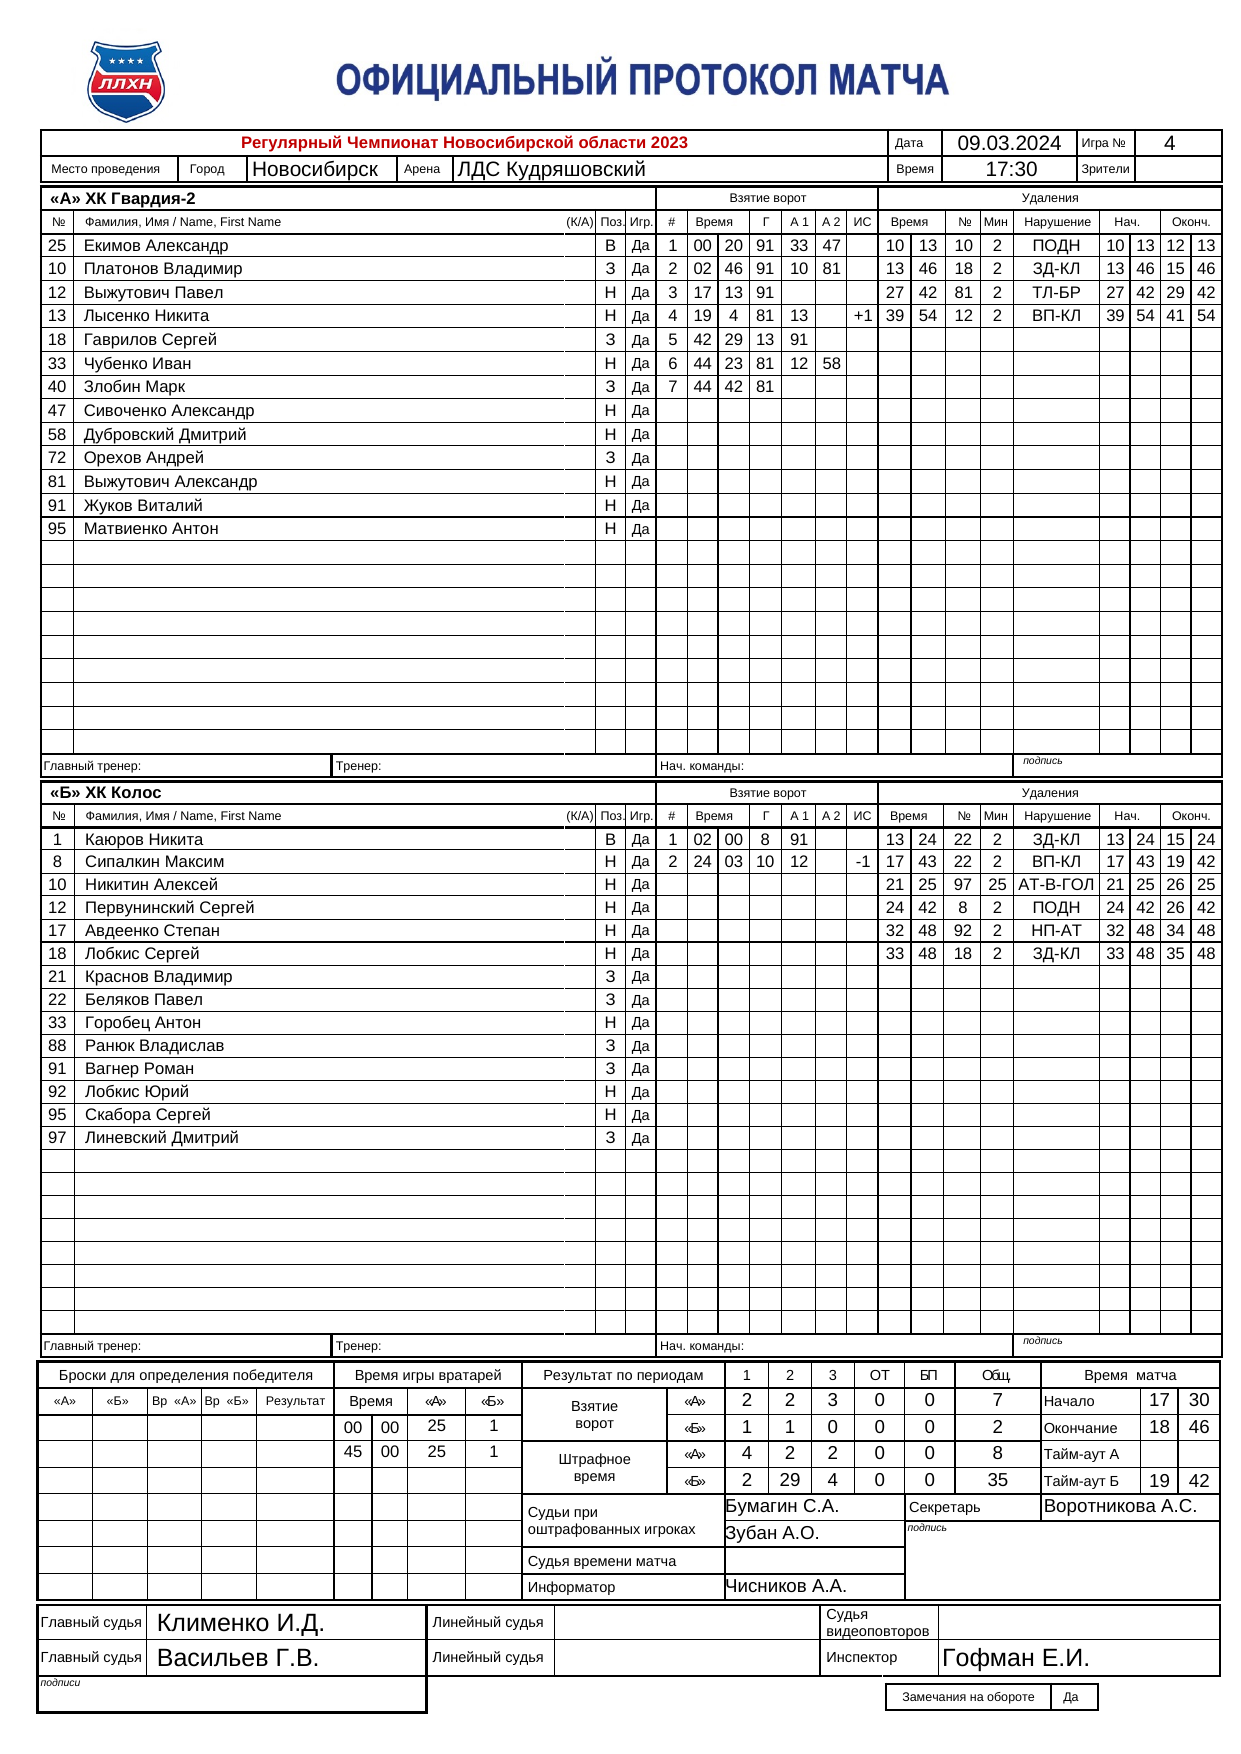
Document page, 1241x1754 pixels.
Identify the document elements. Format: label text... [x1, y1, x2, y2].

table_cell [626, 1150, 655, 1172]
table_cell [1014, 328, 1099, 351]
table_cell [946, 612, 980, 634]
table_cell 91 [782, 328, 815, 351]
table_cell «Б » [466, 1389, 521, 1413]
table_cell [596, 565, 625, 587]
table_cell [719, 1196, 749, 1218]
table_cell [912, 1173, 943, 1195]
table_cell [1014, 470, 1099, 493]
table_cell [1131, 636, 1160, 658]
table_cell [750, 1265, 781, 1287]
table_cell [782, 659, 815, 682]
table_cell [148, 1441, 201, 1467]
table_cell [74, 588, 564, 611]
table_cell 44 [688, 352, 717, 374]
table_cell [719, 896, 749, 918]
table_cell [879, 612, 910, 634]
table_cell [946, 376, 980, 398]
table_cell [847, 1242, 877, 1264]
table_cell [981, 423, 1013, 445]
table_cell [944, 1173, 980, 1195]
table_cell [657, 707, 687, 729]
table_cell [816, 1012, 846, 1033]
table_cell [596, 588, 625, 611]
table_cell [879, 659, 910, 682]
table_cell [816, 966, 846, 987]
table_cell 24 [879, 896, 910, 918]
table_cell [626, 1288, 655, 1310]
table_cell [1161, 1150, 1190, 1172]
table_cell [688, 966, 717, 987]
table_cell [565, 1265, 595, 1287]
table_cell 15 [1161, 829, 1190, 849]
table_cell 13 [879, 257, 910, 280]
table_cell [750, 612, 781, 634]
table_cell [657, 636, 687, 658]
table_cell Н [596, 305, 625, 327]
table_cell Место проведения [42, 157, 177, 181]
table_cell [1100, 1173, 1129, 1195]
table_cell [1192, 1035, 1221, 1057]
table_cell 33 [879, 943, 910, 964]
table_cell Выжутович Павел [74, 281, 564, 303]
table_cell [1014, 352, 1099, 374]
table_cell [847, 636, 877, 658]
table_cell ПОДН [1014, 235, 1099, 256]
table_cell [596, 707, 625, 729]
table_cell [1100, 730, 1129, 753]
table_cell [750, 565, 781, 587]
table_cell 1 [466, 1441, 521, 1467]
table_cell [688, 518, 717, 540]
table_cell Г [750, 211, 781, 233]
table_cell [944, 1242, 980, 1264]
table_cell [1131, 966, 1160, 987]
table_cell [75, 1219, 564, 1241]
table_cell [1161, 612, 1190, 634]
table_cell (К/А) [565, 805, 595, 826]
table_cell [782, 518, 815, 540]
table_cell [93, 1574, 147, 1599]
table_cell [466, 1574, 521, 1599]
table_cell ИС [847, 805, 877, 826]
table_cell Да [626, 966, 655, 987]
table_cell [688, 1311, 717, 1333]
table_cell [1014, 1012, 1099, 1033]
table_cell [750, 683, 781, 706]
table_cell Да [626, 829, 655, 849]
table_cell Н [596, 943, 625, 964]
table_cell [750, 966, 781, 987]
table_cell [1131, 1150, 1160, 1172]
table_cell 13 [1192, 235, 1221, 256]
table_cell 24 [1192, 829, 1221, 849]
table_cell [688, 1288, 717, 1310]
table_cell 00 [373, 1416, 407, 1440]
table_cell Злобин Марк [74, 376, 564, 398]
table_cell [1192, 1219, 1221, 1241]
table_cell 29 [1161, 281, 1190, 303]
table_cell [1100, 1219, 1129, 1241]
table_cell [565, 730, 595, 753]
table_cell [750, 920, 781, 941]
table_cell [1192, 1104, 1221, 1126]
table_cell [257, 1416, 333, 1440]
table_cell Да [626, 257, 655, 280]
table_cell [257, 1494, 333, 1520]
table_cell [626, 707, 655, 729]
table_cell [719, 1058, 749, 1079]
table_cell [879, 1288, 910, 1310]
table_cell [373, 1574, 407, 1599]
table_cell Ранюк Владислав [75, 1035, 564, 1057]
table_cell [847, 565, 877, 587]
table_cell 13 [782, 305, 815, 327]
table_cell [373, 1494, 407, 1520]
table_cell Время [879, 211, 945, 233]
table_cell [981, 588, 1013, 611]
table_cell [74, 636, 564, 658]
table_cell [148, 1494, 201, 1520]
table_cell [981, 541, 1013, 564]
table_cell [688, 494, 717, 516]
table_cell 2 [981, 829, 1013, 849]
table_cell 10 [782, 257, 815, 280]
table_cell [565, 541, 595, 564]
table_cell Окончание [1042, 1415, 1140, 1440]
table_cell Штрафное время [523, 1442, 666, 1493]
table_cell Да [626, 1104, 655, 1126]
table_cell Н [596, 518, 625, 540]
table_cell Гофман Е.И. [939, 1640, 1219, 1675]
table_cell [750, 989, 781, 1011]
table_cell 18 [1141, 1415, 1177, 1440]
table_cell [1131, 328, 1160, 351]
table_cell [750, 874, 781, 895]
table_cell [596, 1219, 625, 1241]
table_cell [816, 659, 846, 682]
table_cell 10 [42, 874, 74, 895]
table_cell 8 [42, 850, 74, 872]
table_cell [1192, 612, 1221, 634]
table_cell 0 [905, 1415, 954, 1440]
table_cell # [657, 805, 687, 826]
table_cell [565, 1288, 595, 1310]
table_cell [565, 659, 595, 682]
table_cell [596, 1288, 625, 1310]
table_cell З [596, 1127, 625, 1149]
table_cell [1192, 1012, 1221, 1033]
table_cell [565, 1035, 595, 1057]
table_cell А 2 [816, 805, 846, 826]
table_cell [1192, 446, 1221, 469]
table_cell [981, 1219, 1013, 1241]
table_cell [596, 1196, 625, 1218]
table_cell [879, 1242, 910, 1264]
table_cell 26 [1161, 874, 1190, 895]
table_cell [335, 1547, 371, 1573]
table_cell [981, 1288, 1013, 1310]
table_cell [657, 399, 687, 422]
table_cell [1192, 1311, 1221, 1333]
table_cell [42, 565, 73, 587]
table_cell 00 [373, 1441, 407, 1467]
table_cell [1131, 1196, 1160, 1218]
table_cell 17 [1141, 1389, 1177, 1413]
table_cell [75, 1196, 564, 1218]
table_cell Краснов Владимир [75, 966, 564, 987]
table_cell [1131, 1311, 1160, 1333]
table_cell [1131, 1219, 1160, 1241]
table_cell [981, 565, 1013, 587]
table_cell 21 [1100, 874, 1129, 895]
table_cell 12 [946, 305, 980, 327]
table_cell [335, 1494, 371, 1520]
table_cell 0 [855, 1442, 904, 1467]
table_cell [912, 659, 945, 682]
table_cell [1131, 1242, 1160, 1264]
table_cell [1192, 659, 1221, 682]
table_cell 91 [750, 235, 781, 256]
table_cell Вагнер Роман [75, 1058, 564, 1079]
table_cell [688, 989, 717, 1011]
table_cell 8 [956, 1442, 1040, 1467]
table_cell [1014, 989, 1099, 1011]
table_cell [816, 470, 846, 493]
table_cell 2 [812, 1442, 854, 1467]
table_cell [1100, 683, 1129, 706]
table_cell [847, 1035, 877, 1057]
table_header Дата [889, 131, 941, 155]
table_cell Да [626, 1012, 655, 1033]
table_cell Авдеенко Степан [75, 920, 564, 941]
table_cell [565, 565, 595, 587]
table_cell [657, 874, 687, 895]
table_cell [626, 541, 655, 564]
table_cell 72 [42, 446, 73, 469]
table_cell [946, 446, 980, 469]
table_cell [565, 518, 595, 540]
table_cell ВП-КЛ [1014, 850, 1099, 872]
table_cell [750, 423, 781, 445]
table_cell [42, 1265, 74, 1287]
table_cell [42, 1288, 74, 1310]
table_cell Главный тренер: [42, 1335, 330, 1356]
table_cell Дубровский Дмитрий [74, 423, 564, 445]
table_cell [565, 966, 595, 987]
table_cell [1192, 541, 1221, 564]
table_cell 12 [42, 896, 74, 918]
table_cell 43 [1131, 850, 1160, 872]
table_cell З [596, 257, 625, 280]
table_cell [816, 1104, 846, 1126]
table_cell [408, 1547, 465, 1573]
table_cell Поз. [596, 211, 625, 233]
table_cell [912, 423, 945, 445]
table_cell [1131, 518, 1160, 540]
table_cell 10 [750, 850, 781, 872]
table_cell А 1 [782, 805, 815, 826]
table_cell 44 [688, 376, 717, 398]
table_cell Н [596, 874, 625, 895]
table_cell [847, 352, 877, 374]
table_cell [1161, 1173, 1190, 1195]
table_cell [782, 1035, 815, 1057]
table_cell [981, 636, 1013, 658]
table_cell 21 [879, 874, 910, 895]
table_cell 15 [1161, 257, 1190, 280]
table_cell [750, 707, 781, 729]
table_cell [782, 1242, 815, 1264]
table_cell Екимов Александр [74, 235, 564, 256]
table_cell [946, 541, 980, 564]
table_cell [657, 730, 687, 753]
table_cell [1131, 707, 1160, 729]
table_cell Каюров Никита [75, 829, 564, 849]
table_cell [750, 494, 781, 516]
table_cell 35 [1161, 943, 1190, 964]
table_cell [42, 1242, 74, 1264]
table_cell [816, 423, 846, 445]
table_cell [912, 588, 945, 611]
table_cell [1100, 636, 1129, 658]
table_cell [946, 565, 980, 587]
table_cell [565, 1104, 595, 1126]
table_cell [657, 1150, 687, 1172]
table_cell № [42, 805, 74, 826]
table_cell [688, 1081, 717, 1103]
table_cell [688, 874, 717, 895]
table_cell [981, 989, 1013, 1011]
table_cell [202, 1521, 256, 1546]
table_cell В [596, 829, 625, 849]
table_cell [565, 1219, 595, 1241]
table_cell [847, 874, 877, 895]
table_cell 0 [855, 1468, 904, 1493]
table_cell [1131, 612, 1160, 634]
table_cell [719, 470, 749, 493]
table_cell [1100, 446, 1129, 469]
table_cell [847, 896, 877, 918]
table_cell [750, 1311, 781, 1333]
table_cell [1192, 1081, 1221, 1103]
table_cell Да [626, 235, 655, 256]
table_cell Да [626, 470, 655, 493]
table_cell [816, 1288, 846, 1310]
table_cell [719, 612, 749, 634]
table_cell [75, 1265, 564, 1287]
table_cell [42, 1219, 74, 1241]
table_cell [912, 1265, 943, 1287]
table_cell [847, 966, 877, 987]
table_cell [657, 1288, 687, 1310]
table_cell [719, 943, 749, 964]
table_cell Да [626, 920, 655, 941]
table_cell [750, 1104, 781, 1126]
table_cell подпись [1014, 1335, 1221, 1356]
table_cell [1192, 1058, 1221, 1079]
table_cell [1100, 707, 1129, 729]
table_cell [719, 730, 749, 753]
table_cell [1014, 1311, 1099, 1333]
table_cell [912, 707, 945, 729]
table_cell [1161, 707, 1190, 729]
table_cell [1014, 1173, 1099, 1195]
table_cell [1100, 376, 1129, 398]
table_cell [981, 328, 1013, 351]
table_cell [1100, 1265, 1129, 1287]
table_cell [1161, 518, 1190, 540]
table_cell 1 [657, 235, 687, 256]
table_cell [565, 896, 595, 918]
table_cell 2 [981, 305, 1013, 327]
table_cell [946, 470, 980, 493]
table_cell 18 [42, 943, 74, 964]
table_cell [1014, 494, 1099, 516]
table_cell [981, 470, 1013, 493]
table_cell [719, 874, 749, 895]
table_cell [657, 446, 687, 469]
table_cell [688, 612, 717, 634]
table_cell Время [688, 805, 749, 826]
table_cell [335, 1468, 371, 1493]
table_cell 45 [335, 1441, 371, 1467]
table_cell Нач. команды: [657, 1335, 1012, 1356]
table_cell [816, 730, 846, 753]
table_cell 43 [912, 850, 943, 872]
table_cell 12 [782, 850, 815, 872]
table_cell Судья времени матча [523, 1548, 724, 1573]
table_cell 13 [750, 328, 781, 351]
table_header Взятие ворот [657, 188, 877, 209]
table_cell [93, 1416, 147, 1440]
table_cell [39, 1521, 92, 1546]
table_cell [879, 966, 910, 987]
table_cell [626, 730, 655, 753]
table_cell Клименко И.Д. [147, 1606, 425, 1639]
table_cell [912, 1104, 943, 1126]
table_cell [1161, 1265, 1190, 1287]
table_cell [1100, 659, 1129, 682]
table_cell [946, 352, 980, 374]
table_cell [912, 352, 945, 374]
table_cell 25 [981, 874, 1013, 895]
table_cell [981, 1081, 1013, 1103]
table_cell 4 [719, 305, 749, 327]
table_cell [42, 1173, 74, 1195]
table_cell [847, 707, 877, 729]
table_cell 42 [1131, 896, 1160, 918]
table_cell [879, 707, 910, 729]
table_cell Фамилия, Имя / Name, First Name [74, 211, 565, 233]
table_cell Лобкис Юрий [75, 1081, 564, 1103]
table_cell [912, 1242, 943, 1264]
table_cell [1100, 328, 1129, 351]
table_cell [912, 328, 945, 351]
table_cell 48 [1192, 943, 1221, 964]
table_cell [981, 1265, 1013, 1287]
table_cell [1192, 1173, 1221, 1195]
table_cell [1141, 1441, 1177, 1467]
table_cell [847, 1173, 877, 1195]
table_cell [565, 850, 595, 872]
table_cell [847, 1265, 877, 1287]
table_cell [750, 588, 781, 611]
table_cell [688, 683, 717, 706]
table_cell [555, 1640, 819, 1675]
table_cell 17 [688, 281, 717, 303]
table_cell 12 [42, 281, 73, 303]
table_cell 13 [879, 829, 910, 849]
table_cell [719, 494, 749, 516]
table_cell [657, 989, 687, 1011]
table_cell 17:30 [943, 157, 1076, 181]
table_cell [657, 659, 687, 682]
table_cell Результат [257, 1389, 333, 1413]
table_cell [565, 399, 595, 422]
table_cell [1179, 1441, 1219, 1467]
table_cell 40 [42, 376, 73, 398]
table_cell [565, 612, 595, 634]
table_cell [626, 588, 655, 611]
table_cell [1099, 1682, 1220, 1711]
table_cell 13 [719, 281, 749, 303]
table_cell Игр. [626, 805, 655, 826]
table_cell Нач. [1100, 805, 1160, 826]
table_cell [1131, 1127, 1160, 1149]
table_cell [981, 1242, 1013, 1264]
table_cell [879, 352, 910, 374]
table_cell [981, 1012, 1013, 1033]
table_cell ПОДН [1014, 896, 1099, 918]
table_cell [1014, 376, 1099, 398]
table_cell Нач. команды: [657, 755, 1012, 776]
table_cell [944, 1127, 980, 1149]
table_cell [847, 612, 877, 634]
table_cell 18 [946, 257, 980, 280]
table_cell НП-АТ [1014, 920, 1099, 941]
table_cell [75, 1242, 564, 1264]
table_cell [657, 1242, 687, 1264]
table_cell [847, 423, 877, 445]
table_cell [847, 376, 877, 398]
table_cell [1192, 966, 1221, 987]
table_cell [657, 683, 687, 706]
table_cell [565, 920, 595, 941]
table_cell 2 [769, 1442, 811, 1467]
table_cell [883, 1677, 1220, 1681]
table_cell Да [626, 446, 655, 469]
table_cell [750, 470, 781, 493]
table_cell 48 [912, 920, 943, 941]
table_cell [944, 1219, 980, 1241]
table_cell 42 [1192, 281, 1221, 303]
table_cell [981, 399, 1013, 422]
table_cell [1014, 1265, 1099, 1287]
table_cell [782, 1150, 815, 1172]
table_cell [981, 707, 1013, 729]
table_cell [565, 257, 595, 280]
table_cell [816, 829, 846, 849]
table_cell 17 [42, 920, 74, 941]
table_cell [626, 612, 655, 634]
table_cell [816, 446, 846, 469]
table_cell 22 [944, 850, 980, 872]
table_cell 13 [42, 305, 73, 327]
table_cell [782, 896, 815, 918]
table_cell [912, 1311, 943, 1333]
table_cell Фамилия, Имя / Name, First Name [75, 805, 565, 826]
table_cell [782, 1173, 815, 1195]
table_cell ЛДС Кудряшовский [454, 157, 887, 181]
table_cell [782, 1288, 815, 1310]
table_cell [1161, 376, 1190, 398]
table_cell [782, 494, 815, 516]
table_cell [565, 328, 595, 351]
table_cell [782, 446, 815, 469]
table_cell 97 [944, 874, 980, 895]
table_cell [847, 683, 877, 706]
table_cell З [596, 1058, 625, 1079]
table_cell [1161, 683, 1190, 706]
table_cell [879, 636, 910, 658]
table_cell [981, 612, 1013, 634]
table_cell [373, 1468, 407, 1493]
table_cell [688, 1219, 717, 1241]
table_header 09.03.2024 [943, 131, 1076, 155]
table_cell [719, 518, 749, 540]
table_cell [816, 1265, 846, 1287]
table_cell [466, 1468, 521, 1493]
table_cell [565, 1311, 595, 1333]
table_cell 25 [1131, 874, 1160, 895]
table_cell [1192, 399, 1221, 422]
table_cell [257, 1547, 333, 1573]
table_cell [1100, 399, 1129, 422]
table_cell [1161, 1196, 1190, 1218]
table_cell Сивоченко Александр [74, 399, 564, 422]
table_cell [1192, 352, 1221, 374]
table_cell Орехов Андрей [74, 446, 564, 469]
table_cell [879, 989, 910, 1011]
table_cell 0 [905, 1442, 954, 1467]
table_cell [879, 470, 910, 493]
table_cell 25 [408, 1441, 465, 1467]
table_header «Б» ХК Колос [42, 783, 655, 803]
table_cell [847, 494, 877, 516]
table_cell 02 [688, 829, 717, 849]
table_cell [1131, 423, 1160, 445]
table_cell Да [626, 376, 655, 398]
table_cell [657, 1311, 687, 1333]
table_cell [719, 399, 749, 422]
table_cell 95 [42, 1104, 74, 1126]
table_cell [74, 707, 564, 729]
table_cell А 1 [782, 211, 815, 233]
table_cell [782, 1012, 815, 1033]
table_cell Н [596, 352, 625, 374]
table_cell [847, 588, 877, 611]
table_cell 6 [657, 352, 687, 374]
table_cell [202, 1494, 256, 1520]
table_cell [42, 1150, 74, 1172]
table_cell [42, 1196, 74, 1218]
table_cell [1100, 352, 1129, 374]
table_cell [750, 1219, 781, 1241]
table_cell 26 [1161, 896, 1190, 918]
table_cell 0 [905, 1389, 954, 1413]
table_cell З [596, 989, 625, 1011]
table_cell 7 [657, 376, 687, 398]
table_cell 2 [981, 850, 1013, 872]
table_cell 42 [1192, 896, 1221, 918]
table_cell [1100, 1104, 1129, 1126]
table_cell Матвиенко Антон [74, 518, 564, 540]
table_cell [946, 730, 980, 753]
table_cell 10 [1100, 235, 1129, 256]
table_cell [750, 896, 781, 918]
table_cell [816, 920, 846, 941]
table_cell [74, 612, 564, 634]
table_cell [596, 730, 625, 753]
table_cell [879, 1127, 910, 1149]
table_cell [1100, 1150, 1129, 1172]
table_cell [912, 541, 945, 564]
table_cell [816, 896, 846, 918]
table_cell [912, 1196, 943, 1218]
table_cell 42 [1192, 850, 1221, 872]
table_cell 2 [981, 943, 1013, 964]
table_cell [879, 1058, 910, 1079]
table_cell Да [626, 896, 655, 918]
table_cell [688, 920, 717, 941]
table_cell [816, 1058, 846, 1079]
table_cell [1192, 1265, 1221, 1287]
table_cell [782, 541, 815, 564]
table_cell Жуков Виталий [74, 494, 564, 516]
table_cell 33 [1100, 943, 1129, 964]
table_cell [750, 943, 781, 964]
table_cell [626, 1196, 655, 1218]
table_cell [1161, 494, 1190, 516]
table_cell [1131, 352, 1160, 374]
table_cell 2 [726, 1389, 768, 1413]
table_cell [719, 1173, 749, 1195]
table_cell З [596, 328, 625, 351]
table_cell [1161, 328, 1190, 351]
table_cell 2 [657, 257, 687, 280]
table_cell 2 [657, 850, 687, 872]
table_cell Секретарь [906, 1495, 1040, 1520]
table_cell 29 [719, 328, 749, 351]
table_cell 32 [879, 920, 910, 941]
table_cell [782, 683, 815, 706]
table_cell [750, 1058, 781, 1079]
table_cell Информатор [523, 1575, 724, 1599]
table_cell 0 [812, 1415, 854, 1440]
table_cell 00 [719, 829, 749, 849]
table_cell [596, 1173, 625, 1195]
table_cell [847, 541, 877, 564]
table_cell [1161, 1081, 1190, 1103]
table_header Удаления [879, 188, 1221, 209]
table_cell [912, 730, 945, 753]
table_cell [816, 636, 846, 658]
table_cell [782, 1219, 815, 1241]
table_cell [782, 612, 815, 634]
table_cell № [946, 211, 980, 233]
table_cell [1131, 1173, 1160, 1195]
table_cell [1161, 636, 1190, 658]
table_cell [688, 636, 717, 658]
table_cell 8 [944, 896, 980, 918]
table_cell [1014, 612, 1099, 634]
table_cell 47 [42, 399, 73, 422]
table_cell [1161, 470, 1190, 493]
table_cell [944, 1150, 980, 1172]
table_cell [75, 1288, 564, 1310]
table_cell [466, 1521, 521, 1546]
table_cell [626, 1242, 655, 1264]
table_cell [626, 1311, 655, 1333]
table_cell [688, 565, 717, 587]
table_cell [719, 920, 749, 941]
table_cell Н [596, 494, 625, 516]
table_cell [782, 707, 815, 729]
table_cell 18 [42, 328, 73, 351]
table_cell 48 [1131, 943, 1160, 964]
table_cell [816, 399, 846, 422]
table_cell [596, 636, 625, 658]
table_cell Да [626, 1035, 655, 1057]
table_cell [981, 1196, 1013, 1218]
table_cell 21 [42, 966, 74, 987]
table_cell [408, 1574, 465, 1599]
table_cell [847, 1012, 877, 1033]
table_cell [912, 612, 945, 634]
table_cell [847, 1288, 877, 1310]
table_cell 42 [1179, 1468, 1219, 1493]
table_cell Тайм-аут А [1042, 1441, 1140, 1467]
table_cell [879, 328, 910, 351]
table_cell Гаврилов Сергей [74, 328, 564, 351]
table_cell [1014, 707, 1099, 729]
table_cell [1100, 1196, 1129, 1218]
table_cell [816, 683, 846, 706]
table_cell [981, 730, 1013, 753]
table_cell [816, 943, 846, 964]
table_cell Выжутович Александр [74, 470, 564, 493]
table_cell [750, 1127, 781, 1149]
table_cell [879, 1265, 910, 1287]
table_cell [565, 423, 595, 445]
table_cell Главный судья [39, 1606, 146, 1639]
table_cell [847, 1081, 877, 1103]
table_cell [879, 683, 910, 706]
table_cell [565, 446, 595, 469]
table_cell [1192, 494, 1221, 516]
table_cell [39, 1574, 92, 1599]
table_cell [74, 683, 564, 706]
table_cell [847, 257, 877, 280]
table_cell [1100, 1311, 1129, 1333]
table_cell [912, 1127, 943, 1149]
table_cell [565, 494, 595, 516]
table_cell [879, 1150, 910, 1172]
table_cell [335, 1574, 371, 1599]
table_cell (К/А) [565, 211, 595, 233]
table_cell [335, 1521, 371, 1546]
table_cell [688, 1173, 717, 1195]
table_cell [816, 707, 846, 729]
table_cell [1100, 541, 1129, 564]
table_cell [657, 943, 687, 964]
table_cell [782, 874, 815, 895]
table_cell Скабора Сергей [75, 1104, 564, 1126]
table_cell [257, 1441, 333, 1467]
table_cell [782, 565, 815, 587]
table_cell [879, 423, 910, 445]
table_cell [1100, 423, 1129, 445]
table_cell [1014, 966, 1099, 987]
table_cell Да [626, 850, 655, 872]
table_header 3 [812, 1363, 854, 1387]
table_cell [1100, 565, 1129, 587]
table_cell [879, 1196, 910, 1218]
table_cell [782, 636, 815, 658]
table_cell 97 [42, 1127, 74, 1149]
table_cell подпись [1014, 755, 1221, 776]
table_cell [565, 874, 595, 895]
table_cell [93, 1441, 147, 1467]
table_cell ЗД-КЛ [1014, 829, 1099, 849]
table_cell [555, 1606, 819, 1639]
table_cell 22 [944, 829, 980, 849]
table_cell [565, 588, 595, 611]
table_cell [879, 1104, 910, 1126]
table_cell [626, 659, 655, 682]
table_cell [1100, 1058, 1129, 1079]
table_cell 00 [335, 1416, 371, 1440]
table_cell [1014, 1196, 1099, 1218]
table_cell [565, 1150, 595, 1172]
table_header Общ. [956, 1363, 1040, 1387]
table_cell [202, 1547, 256, 1573]
table_cell [565, 989, 595, 1011]
table_cell [1192, 470, 1221, 493]
table_cell [93, 1521, 147, 1546]
table_cell [981, 1173, 1013, 1195]
table_cell [148, 1547, 201, 1573]
table_header Замечания на обороте [887, 1685, 1050, 1709]
table_cell 4 [657, 305, 687, 327]
table_cell [1014, 565, 1099, 587]
table_cell [688, 446, 717, 469]
table_cell [750, 1081, 781, 1103]
table_cell [782, 588, 815, 611]
table_cell [1100, 1012, 1129, 1033]
table_cell Да [626, 943, 655, 964]
table_cell [750, 399, 781, 422]
table_cell [750, 1012, 781, 1033]
table_cell З [596, 966, 625, 987]
table_cell 48 [1131, 920, 1160, 941]
table_cell [1131, 989, 1160, 1011]
table_cell [816, 588, 846, 611]
table_cell [1014, 683, 1099, 706]
table_cell Нарушение [1014, 805, 1099, 826]
table_cell [39, 1494, 92, 1520]
table_cell [879, 730, 910, 753]
table_cell [565, 376, 595, 398]
table_cell Да [626, 399, 655, 422]
table_cell [565, 281, 595, 303]
table_cell [719, 1150, 749, 1172]
table_cell [657, 1219, 687, 1241]
table_cell [1192, 683, 1221, 706]
table_cell ВП-КЛ [1014, 305, 1099, 327]
table_cell Время [889, 157, 941, 181]
table_cell [565, 1081, 595, 1103]
table_cell [816, 541, 846, 564]
table_cell [750, 1150, 781, 1172]
table_cell [719, 1265, 749, 1287]
table_cell [1131, 470, 1160, 493]
table_cell [847, 943, 877, 964]
table_cell [688, 1242, 717, 1264]
table_cell [847, 470, 877, 493]
table_cell 4 [726, 1442, 768, 1467]
table_cell 23 [719, 352, 749, 374]
table_cell [42, 1311, 74, 1333]
table_cell Город [179, 157, 246, 181]
table_cell [912, 966, 943, 987]
table_cell 92 [944, 920, 980, 941]
table_cell [847, 1219, 877, 1241]
table_cell [879, 1035, 910, 1057]
table_cell Беляков Павел [75, 989, 564, 1011]
table_cell [39, 1416, 92, 1440]
table_cell Арена [398, 157, 452, 181]
table_cell [1100, 1081, 1129, 1103]
table_cell [912, 636, 945, 658]
table_cell [750, 659, 781, 682]
table_cell [1131, 541, 1160, 564]
table_cell [1192, 707, 1221, 729]
table_cell [1014, 1035, 1099, 1057]
table_cell Бумагин С.А. [726, 1495, 904, 1520]
table_cell Г [750, 805, 781, 826]
table_cell [688, 943, 717, 964]
table_cell [782, 399, 815, 422]
table_cell [565, 707, 595, 729]
table_cell Горобец Антон [75, 1012, 564, 1033]
table_cell [1014, 423, 1099, 445]
table_cell [782, 920, 815, 941]
table_cell [1161, 1104, 1190, 1126]
table_cell [750, 636, 781, 658]
table_cell [719, 446, 749, 469]
table_cell [912, 1012, 943, 1033]
table_cell 33 [42, 352, 73, 374]
table_cell [657, 1035, 687, 1057]
table_header ОТ [855, 1363, 904, 1387]
table_cell [939, 1606, 1219, 1639]
table_cell [42, 730, 73, 753]
table_cell [1014, 541, 1099, 564]
table_header Результат по периодам [523, 1363, 724, 1387]
table_cell Да [626, 1081, 655, 1103]
table_cell Да [626, 874, 655, 895]
table_cell 25 [912, 874, 943, 895]
table_cell 17 [879, 850, 910, 872]
table_cell [1161, 446, 1190, 469]
table_cell [879, 446, 910, 469]
table_cell [944, 989, 980, 1011]
table_cell [782, 1127, 815, 1149]
table_cell [596, 659, 625, 682]
table_cell 58 [42, 423, 73, 445]
table_cell [944, 1058, 980, 1079]
table_cell Да [626, 328, 655, 351]
table_cell 22 [42, 989, 74, 1011]
table_cell [782, 966, 815, 987]
table_cell 48 [1192, 920, 1221, 941]
table_cell [596, 1311, 625, 1333]
table_cell Судьи при оштрафованных игроках [523, 1495, 724, 1546]
table_cell [657, 1104, 687, 1126]
table_cell Да [626, 423, 655, 445]
table_cell № [944, 805, 980, 826]
table_cell 54 [1131, 305, 1160, 327]
table_cell 46 [719, 257, 749, 280]
table_cell [816, 1127, 846, 1149]
table_cell [74, 565, 564, 587]
table_cell [816, 1081, 846, 1103]
table_cell [719, 1288, 749, 1310]
table_cell [719, 1012, 749, 1033]
table_cell [565, 829, 595, 849]
table_cell [726, 1548, 904, 1573]
table_cell [74, 659, 564, 682]
table_cell [719, 683, 749, 706]
table_cell 10 [946, 235, 980, 256]
table_cell [39, 1441, 92, 1467]
table_cell 19 [688, 305, 717, 327]
table_cell [879, 1012, 910, 1033]
table_cell [626, 1219, 655, 1241]
table_cell [565, 1058, 595, 1079]
table_header Взятие ворот [657, 783, 877, 803]
table_cell 33 [42, 1012, 74, 1033]
table_cell [847, 1311, 877, 1333]
table_cell [1100, 588, 1129, 611]
table_cell [946, 588, 980, 611]
table_cell 13 [1100, 829, 1129, 849]
table_cell # [657, 211, 687, 233]
table_cell [912, 1219, 943, 1241]
table_cell [1161, 1127, 1190, 1149]
table_cell [1192, 1242, 1221, 1264]
table_cell [565, 1173, 595, 1195]
table_cell [782, 989, 815, 1011]
table_cell +1 [847, 305, 877, 327]
table_cell [816, 494, 846, 516]
table_cell [782, 376, 815, 398]
table_cell [1161, 1311, 1190, 1333]
table_cell [1192, 989, 1221, 1011]
table_cell [596, 1150, 625, 1172]
table_cell Мин [981, 211, 1013, 233]
table_cell ИС [847, 211, 877, 233]
table_cell ЗД-КЛ [1014, 943, 1099, 964]
table_cell [1161, 1058, 1190, 1079]
table_cell 2 [726, 1468, 768, 1493]
table_cell Н [596, 850, 625, 872]
table_cell 34 [1161, 920, 1190, 941]
table_header Да [1052, 1685, 1097, 1709]
table_cell [1131, 659, 1160, 682]
table_cell Время [688, 211, 749, 233]
table_cell [1014, 1150, 1099, 1172]
table_cell [719, 1081, 749, 1103]
table_cell [657, 1081, 687, 1103]
table_cell 42 [912, 281, 945, 303]
table_cell 02 [688, 257, 717, 280]
table_cell [946, 707, 980, 729]
table_cell З [596, 446, 625, 469]
table_cell [981, 1127, 1013, 1149]
table_cell [1192, 423, 1221, 445]
table_cell 0 [855, 1389, 904, 1413]
table_cell [1136, 157, 1221, 181]
table_cell [912, 399, 945, 422]
table_cell [944, 1196, 980, 1218]
table_cell 00 [688, 235, 717, 256]
table_cell [1192, 636, 1221, 658]
table_cell [944, 1012, 980, 1033]
table_cell [1100, 1242, 1129, 1264]
table_cell 2 [981, 281, 1013, 303]
table_cell 24 [912, 829, 943, 849]
table_cell [816, 1242, 846, 1264]
table_cell [1131, 1012, 1160, 1033]
table_cell 1 [769, 1415, 811, 1440]
table_cell [816, 376, 846, 398]
table_cell [75, 1173, 564, 1195]
table_cell 88 [42, 1035, 74, 1057]
table_header «А» ХК Гвардия-2 [42, 188, 655, 209]
table_cell «А» [668, 1389, 724, 1413]
table_cell [782, 1196, 815, 1218]
table_cell [944, 1081, 980, 1103]
table_cell [565, 305, 595, 327]
table_cell [1161, 1288, 1190, 1310]
table_cell [879, 588, 910, 611]
table_cell [944, 1035, 980, 1057]
table_cell З [596, 1035, 625, 1057]
table_cell [750, 1242, 781, 1264]
table_cell [816, 612, 846, 634]
table_cell [428, 1677, 882, 1711]
table_cell Н [596, 423, 625, 445]
table_cell [816, 989, 846, 1011]
table_cell Линейный судья [428, 1640, 554, 1675]
table_cell [981, 966, 1013, 987]
table_cell [719, 565, 749, 587]
table_cell [1131, 1058, 1160, 1079]
table_cell [657, 1058, 687, 1079]
table_cell [946, 328, 980, 351]
table_cell [1131, 1035, 1160, 1057]
table_cell [750, 1196, 781, 1218]
table_cell [688, 1196, 717, 1218]
table_cell 81 [816, 257, 846, 280]
table_cell [688, 1265, 717, 1287]
table_cell 24 [1100, 896, 1129, 918]
table_cell [657, 423, 687, 445]
table_cell [1100, 612, 1129, 634]
table_cell 47 [816, 235, 846, 256]
table_cell [816, 1219, 846, 1241]
table_cell [782, 1081, 815, 1103]
table_cell [879, 518, 910, 540]
table_cell [1161, 565, 1190, 587]
table_cell [847, 659, 877, 682]
table_cell [944, 1265, 980, 1287]
table_cell [626, 1265, 655, 1287]
table_cell [202, 1468, 256, 1493]
table_cell [879, 376, 910, 398]
table_cell [657, 1173, 687, 1195]
table_cell 81 [946, 281, 980, 303]
table_cell 81 [750, 352, 781, 374]
table_cell [1161, 541, 1190, 564]
table_cell АТ-В-ГОЛ [1014, 874, 1099, 895]
table_cell 46 [912, 257, 945, 280]
table_cell [626, 1173, 655, 1195]
table_cell 3 [812, 1389, 854, 1413]
table_cell 1 [42, 829, 74, 849]
table_cell [1131, 1265, 1160, 1287]
table_header Игра № [1078, 131, 1134, 155]
table_cell [1161, 1219, 1190, 1241]
table_cell 35 [956, 1468, 1040, 1493]
table_cell 39 [879, 305, 910, 327]
table_cell [912, 1150, 943, 1172]
table_cell «Б» [93, 1389, 147, 1413]
table_cell [719, 1035, 749, 1057]
table_cell Главный тренер: [42, 755, 330, 776]
table_cell [1014, 636, 1099, 658]
table_cell [847, 399, 877, 422]
table_cell [202, 1416, 256, 1440]
table_cell 4 [812, 1468, 854, 1493]
table_cell [688, 470, 717, 493]
table_cell [1014, 1127, 1099, 1149]
table_cell [816, 1196, 846, 1218]
table_cell 03 [719, 850, 749, 872]
table_cell [782, 730, 815, 753]
table_cell [148, 1468, 201, 1493]
table_cell [1161, 588, 1190, 611]
table_cell [847, 1104, 877, 1126]
table_cell [946, 659, 980, 682]
table_cell [816, 305, 846, 327]
table_cell Н [596, 281, 625, 303]
table_cell Главный судья [39, 1640, 146, 1675]
table_cell [202, 1441, 256, 1467]
table_cell [1192, 1127, 1221, 1149]
table_cell [565, 352, 595, 374]
table_cell 17 [1100, 850, 1129, 872]
table_cell [1100, 518, 1129, 540]
table_cell [847, 235, 877, 256]
table_cell [750, 1035, 781, 1057]
table_cell Чисников А.А. [726, 1575, 904, 1599]
table_cell 46 [1179, 1415, 1219, 1440]
table_cell [93, 1468, 147, 1493]
table_cell 24 [688, 850, 717, 872]
table_cell 30 [1179, 1389, 1219, 1413]
table_cell 10 [42, 257, 73, 280]
table_cell [1161, 989, 1190, 1011]
picture [5, 28, 1179, 129]
table_cell [1161, 1035, 1190, 1057]
table_cell [257, 1574, 333, 1599]
table_cell [1161, 730, 1190, 753]
table_cell 1 [726, 1415, 768, 1440]
table_cell [42, 683, 73, 706]
table_header Удаления [879, 783, 1221, 803]
table_cell 46 [1131, 257, 1160, 280]
table_cell Зрители [1078, 157, 1134, 181]
table_cell [596, 612, 625, 634]
table_cell [1161, 423, 1190, 445]
table_cell Время [879, 805, 943, 826]
table_cell 48 [912, 943, 943, 964]
table_cell [782, 1104, 815, 1126]
table_cell 1 [466, 1416, 521, 1440]
table_cell [719, 541, 749, 564]
table_cell [1131, 1081, 1160, 1103]
table_cell [816, 1150, 846, 1172]
table_cell 10 [879, 235, 910, 256]
table_cell [946, 683, 980, 706]
table_cell [596, 541, 625, 564]
table_cell [657, 494, 687, 516]
table_cell [1161, 399, 1190, 422]
table_cell 95 [42, 518, 73, 540]
table_cell Новосибирск [248, 157, 396, 181]
table_cell [1131, 730, 1160, 753]
table_cell [657, 1127, 687, 1149]
table_cell [981, 1150, 1013, 1172]
table_cell 81 [42, 470, 73, 493]
table_cell Тайм-аут Б [1042, 1468, 1140, 1493]
table_cell [981, 683, 1013, 706]
table_cell [847, 1150, 877, 1172]
table_cell 2 [981, 896, 1013, 918]
table_cell [946, 518, 980, 540]
table_cell [847, 1058, 877, 1079]
table_cell [1014, 446, 1099, 469]
table_cell [1014, 1242, 1099, 1264]
table_cell [981, 518, 1013, 540]
table_cell Да [626, 989, 655, 1011]
table_cell [657, 470, 687, 493]
table_cell Чубенко Иван [74, 352, 564, 374]
table_cell [719, 707, 749, 729]
table_cell [981, 494, 1013, 516]
table_cell «Б» [668, 1468, 724, 1493]
table_header Регулярный Чемпионат Новосибирской области 2023 [42, 131, 887, 155]
table_cell [42, 612, 73, 634]
table_cell [816, 1311, 846, 1333]
table_cell Воротникова А.С. [1042, 1495, 1219, 1520]
table_cell [847, 518, 877, 540]
table_cell [42, 588, 73, 611]
table_cell [565, 235, 595, 256]
table_cell 27 [1100, 281, 1129, 303]
table_cell [719, 1242, 749, 1264]
table_cell [148, 1574, 201, 1599]
table_cell [816, 565, 846, 587]
table_cell «А» [39, 1389, 92, 1413]
table_cell В [596, 235, 625, 256]
table_cell [688, 1012, 717, 1033]
table_cell [1100, 470, 1129, 493]
table_cell [816, 328, 846, 351]
table_cell Да [626, 1127, 655, 1149]
table_cell [879, 541, 910, 564]
table_cell [879, 1081, 910, 1103]
table_cell [912, 518, 945, 540]
table_cell [981, 376, 1013, 398]
table_cell [719, 1219, 749, 1241]
table_cell [946, 636, 980, 658]
table_cell [75, 1150, 564, 1172]
table_cell [912, 494, 945, 516]
table_cell 12 [782, 352, 815, 374]
table_cell [688, 1150, 717, 1172]
table_cell [1014, 1288, 1099, 1310]
table_cell ЗД-КЛ [1014, 257, 1099, 280]
table_cell [657, 518, 687, 540]
table_cell [847, 829, 877, 849]
table_cell [565, 636, 595, 658]
table_cell [39, 1468, 92, 1493]
table_cell [847, 1127, 877, 1149]
table_cell [944, 966, 980, 987]
table_cell 2 [981, 257, 1013, 280]
table_cell [1192, 376, 1221, 398]
table_cell [596, 1242, 625, 1264]
table_cell [1161, 659, 1190, 682]
table_header БП [905, 1363, 954, 1387]
table_cell Нарушение [1014, 211, 1099, 233]
table_cell [879, 1219, 910, 1241]
table_cell [1161, 1242, 1190, 1264]
table_cell Сипалкин Максим [75, 850, 564, 872]
table_cell [879, 399, 910, 422]
table_cell 2 [981, 235, 1013, 256]
table_header 2 [769, 1363, 811, 1387]
table_cell [1192, 1196, 1221, 1218]
table_cell [1192, 1150, 1221, 1172]
table_cell [981, 1035, 1013, 1057]
table_cell [626, 565, 655, 587]
table_cell [719, 423, 749, 445]
table_cell [847, 730, 877, 753]
table_cell Линейный судья [428, 1606, 554, 1639]
table_header Броски для определения победителя [39, 1363, 333, 1387]
table_cell 92 [42, 1081, 74, 1103]
table_cell [719, 636, 749, 658]
table_cell [657, 920, 687, 941]
table_cell Взятие ворот [523, 1389, 666, 1440]
table_cell 2 [956, 1415, 1040, 1440]
table_cell [1131, 1104, 1160, 1126]
table_cell [944, 1104, 980, 1126]
table_cell [1131, 565, 1160, 587]
table_cell Тренер: [333, 1335, 655, 1356]
table_cell [408, 1468, 465, 1493]
table_cell «А» [668, 1442, 724, 1467]
table_cell [688, 1058, 717, 1079]
table_cell 42 [688, 328, 717, 351]
table_cell [1014, 518, 1099, 540]
table_cell [816, 1035, 846, 1057]
table_cell 91 [42, 494, 73, 516]
table_cell [816, 850, 846, 872]
table_cell [847, 328, 877, 351]
table_cell [847, 281, 877, 303]
table_cell 5 [657, 328, 687, 351]
table_cell [912, 1081, 943, 1103]
table_cell [1014, 399, 1099, 422]
table_cell [688, 730, 717, 753]
table_cell Лысенко Никита [74, 305, 564, 327]
table_cell 91 [750, 281, 781, 303]
table_cell [912, 470, 945, 493]
table_cell [626, 683, 655, 706]
table_cell [847, 446, 877, 469]
table_cell 42 [719, 376, 749, 398]
table_cell Игр. [626, 211, 655, 233]
table_cell 42 [912, 896, 943, 918]
table_cell 54 [1192, 305, 1221, 327]
table_cell 13 [1131, 235, 1160, 256]
table_cell 2 [769, 1389, 811, 1413]
table_cell [847, 920, 877, 941]
table_cell 25 [42, 235, 73, 256]
table_cell [42, 636, 73, 658]
table_cell Да [626, 352, 655, 374]
table_cell [657, 588, 687, 611]
table_header 1 [726, 1363, 768, 1387]
table_cell [719, 1104, 749, 1126]
table_cell [1014, 659, 1099, 682]
table_cell 0 [905, 1468, 954, 1493]
table_cell Начало [1042, 1389, 1140, 1413]
table_cell [148, 1521, 201, 1546]
table_cell -1 [847, 850, 877, 872]
table_cell [39, 1547, 92, 1573]
table_cell [93, 1547, 147, 1573]
table_cell [565, 943, 595, 964]
table_cell [565, 1012, 595, 1033]
table_cell 33 [782, 235, 815, 256]
table_cell [408, 1494, 465, 1520]
table_cell [816, 518, 846, 540]
table_cell [912, 1288, 943, 1310]
table_cell Н [596, 1012, 625, 1033]
table_cell [1131, 376, 1160, 398]
table_cell [750, 1173, 781, 1195]
table_cell 2 [981, 920, 1013, 941]
table_cell [565, 683, 595, 706]
table_cell 91 [782, 829, 815, 849]
table_cell Поз. [596, 805, 625, 826]
table_cell [657, 612, 687, 634]
table_cell [912, 989, 943, 1011]
table_cell Инспектор [821, 1640, 938, 1675]
table_cell [688, 896, 717, 918]
table_cell Лобкис Сергей [75, 943, 564, 964]
table_cell [1161, 1012, 1190, 1033]
table_cell Мин [981, 805, 1013, 826]
table_cell 7 [956, 1389, 1040, 1413]
table_cell № [42, 211, 73, 233]
table_cell 29 [769, 1468, 811, 1493]
table_cell подпись [906, 1522, 1219, 1599]
table_cell [1192, 588, 1221, 611]
table_cell 1 [657, 829, 687, 849]
table_cell [750, 518, 781, 540]
table_cell З [596, 376, 625, 398]
table_cell [657, 1012, 687, 1033]
table_cell [946, 494, 980, 516]
table_cell [1014, 1104, 1099, 1126]
table_cell 8 [750, 829, 781, 849]
table_cell [750, 1288, 781, 1310]
table_cell [257, 1521, 333, 1546]
table_cell [657, 541, 687, 564]
table_cell Судья видеоповторов [821, 1606, 938, 1639]
table_cell Время [335, 1389, 407, 1413]
table_cell 42 [1131, 281, 1160, 303]
table_cell [1100, 1035, 1129, 1057]
table_cell [466, 1494, 521, 1520]
table_cell [657, 1265, 687, 1287]
table_cell [944, 1288, 980, 1310]
table_cell Да [626, 518, 655, 540]
table_cell [912, 1058, 943, 1079]
table_cell [782, 470, 815, 493]
table_cell Н [596, 920, 625, 941]
table_cell [879, 1173, 910, 1195]
table_cell 19 [1141, 1468, 1177, 1493]
table_cell [1131, 494, 1160, 516]
table_cell 58 [816, 352, 846, 374]
table_cell [1131, 683, 1160, 706]
table_cell [565, 1127, 595, 1149]
table_cell Н [596, 470, 625, 493]
table_cell [1100, 1288, 1129, 1310]
table_cell А 2 [816, 211, 846, 233]
table_cell [74, 730, 564, 753]
table_cell [688, 1035, 717, 1057]
table_cell [1131, 399, 1160, 422]
table_cell Зубан А.О. [726, 1521, 904, 1546]
table_cell Н [596, 896, 625, 918]
table_cell [879, 1311, 910, 1333]
table_cell [93, 1494, 147, 1520]
table_cell [782, 1058, 815, 1079]
table_cell [565, 1196, 595, 1218]
table_cell 32 [1100, 920, 1129, 941]
table_cell [879, 565, 910, 587]
table_cell [1192, 565, 1221, 587]
table_cell Нач. [1100, 211, 1160, 233]
table_cell [688, 399, 717, 422]
table_cell [719, 1311, 749, 1333]
table_cell Тренер: [333, 755, 655, 776]
table_cell [688, 588, 717, 611]
table_cell 81 [750, 376, 781, 398]
table_cell [202, 1574, 256, 1599]
table_cell [688, 423, 717, 445]
table_cell [981, 659, 1013, 682]
table_cell ТЛ-БР [1014, 281, 1099, 303]
table_cell [946, 423, 980, 445]
table_cell «Б» [668, 1415, 724, 1440]
table_cell Оконч. [1161, 211, 1221, 233]
table_cell 91 [42, 1058, 74, 1079]
table_cell [657, 1196, 687, 1218]
table_cell [719, 966, 749, 987]
table_cell [750, 730, 781, 753]
table_cell [1014, 1058, 1099, 1079]
table_cell [42, 541, 73, 564]
table_cell Да [626, 281, 655, 303]
table_cell [816, 874, 846, 895]
table_cell [1100, 494, 1129, 516]
table_cell [1100, 966, 1129, 987]
table_cell [912, 1035, 943, 1057]
table_header Время матча [1042, 1363, 1219, 1387]
table_cell [1161, 966, 1190, 987]
table_cell [42, 707, 73, 729]
table_cell [408, 1521, 465, 1546]
table_header 4 [1136, 131, 1221, 155]
table_cell [912, 446, 945, 469]
table_cell [944, 1311, 980, 1333]
table_cell [1161, 352, 1190, 374]
table_cell 46 [1192, 257, 1221, 280]
table_cell 25 [1192, 874, 1221, 895]
table_cell [1014, 730, 1099, 753]
table_cell [816, 1173, 846, 1195]
table_cell «А» [408, 1389, 465, 1413]
table_cell 81 [750, 305, 781, 327]
table_cell [1131, 588, 1160, 611]
table_cell 3 [657, 281, 687, 303]
table_cell 13 [912, 235, 945, 256]
table_cell 12 [1161, 235, 1190, 256]
table_cell подписи [39, 1677, 425, 1711]
table_cell [719, 989, 749, 1011]
table_cell Никитин Алексей [75, 874, 564, 895]
table_cell [719, 588, 749, 611]
table_cell 39 [1100, 305, 1129, 327]
table_cell [1192, 518, 1221, 540]
table_cell Васильев Г.В. [147, 1640, 425, 1675]
table_cell [847, 1196, 877, 1218]
table_cell [373, 1547, 407, 1573]
table_cell [688, 1104, 717, 1126]
table_cell [1192, 730, 1221, 753]
table_cell [1131, 1288, 1160, 1310]
table_cell [981, 352, 1013, 374]
table_cell [981, 446, 1013, 469]
table_cell [596, 1265, 625, 1287]
table_cell [782, 281, 815, 303]
table_cell [912, 683, 945, 706]
table_cell Н [596, 1081, 625, 1103]
table_cell [565, 1242, 595, 1264]
table_cell [42, 659, 73, 682]
table_cell 19 [1161, 850, 1190, 872]
table_cell [816, 281, 846, 303]
table_cell 24 [1131, 829, 1160, 849]
table_cell 91 [750, 257, 781, 280]
table_cell 54 [912, 305, 945, 327]
table_cell [75, 1311, 564, 1333]
table_cell [1100, 989, 1129, 1011]
table_cell [565, 470, 595, 493]
table_cell Линевский Дмитрий [75, 1127, 564, 1149]
table_cell [782, 1265, 815, 1287]
table_cell [148, 1416, 201, 1440]
table_cell [981, 1058, 1013, 1079]
table_cell [750, 541, 781, 564]
table_cell [1192, 1288, 1221, 1310]
table_cell [688, 1127, 717, 1149]
table_header Время игры вратарей [335, 1363, 521, 1387]
table_cell [657, 565, 687, 587]
table_cell [912, 565, 945, 587]
table_cell 0 [855, 1415, 904, 1440]
table_cell [1014, 588, 1099, 611]
table_cell [1014, 1081, 1099, 1103]
table_cell 13 [1100, 257, 1129, 280]
table_cell [719, 1127, 749, 1149]
table_cell [626, 636, 655, 658]
table_cell 27 [879, 281, 910, 303]
table_cell [750, 446, 781, 469]
table_cell [782, 943, 815, 964]
table_cell Платонов Владимир [74, 257, 564, 280]
table_cell Н [596, 399, 625, 422]
table_cell [782, 423, 815, 445]
table_cell Н [596, 1104, 625, 1126]
table_cell [688, 541, 717, 564]
table_cell Вр «А» [148, 1389, 201, 1413]
table_cell 41 [1161, 305, 1190, 327]
table_cell [1100, 1127, 1129, 1149]
table_cell [1131, 446, 1160, 469]
table_cell 25 [408, 1416, 465, 1440]
table_cell [946, 399, 980, 422]
table_cell Да [626, 305, 655, 327]
table_cell [596, 683, 625, 706]
table_cell [847, 989, 877, 1011]
table_cell [466, 1547, 521, 1573]
table_cell Да [626, 1058, 655, 1079]
table_cell 20 [719, 235, 749, 256]
table_cell Первунинский Сергей [75, 896, 564, 918]
table_cell [257, 1468, 333, 1493]
table_cell [879, 494, 910, 516]
table_cell [657, 896, 687, 918]
table_cell [1192, 328, 1221, 351]
table_cell [981, 1311, 1013, 1333]
table_cell [74, 541, 564, 564]
table_cell 18 [944, 943, 980, 964]
table_cell [1014, 1219, 1099, 1241]
table_cell [719, 659, 749, 682]
table_cell [657, 966, 687, 987]
table_cell [373, 1521, 407, 1546]
table_cell [688, 707, 717, 729]
table_cell [688, 659, 717, 682]
table_cell Оконч. [1161, 805, 1221, 826]
table_cell [782, 1311, 815, 1333]
table_cell Вр «Б» [202, 1389, 256, 1413]
table_cell Да [626, 494, 655, 516]
table_cell [912, 376, 945, 398]
table_cell [981, 1104, 1013, 1126]
